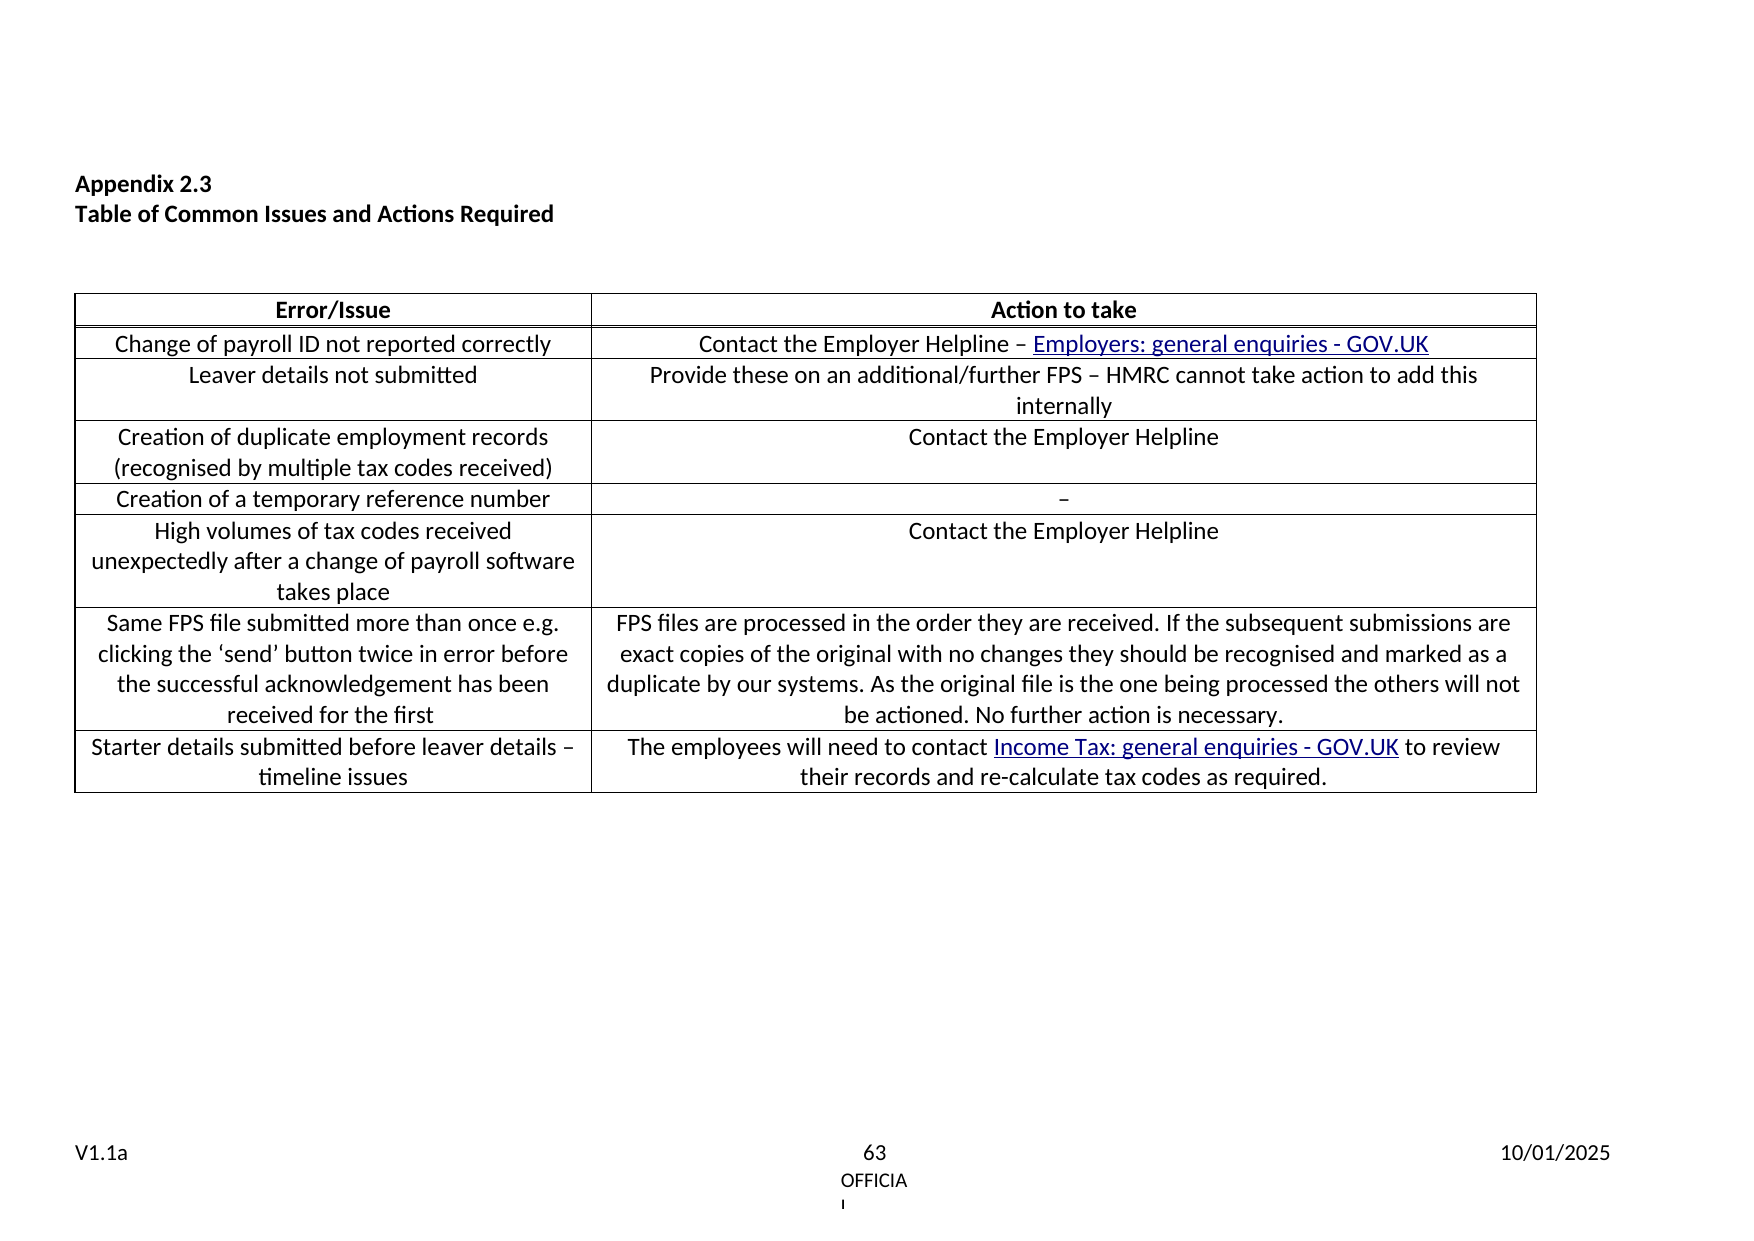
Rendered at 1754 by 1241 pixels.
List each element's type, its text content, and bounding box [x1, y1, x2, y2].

table_cell Starter details submitted before leaver details – timeline issues [76, 731, 591, 792]
table_cell Contact the Employer Helpline [592, 515, 1536, 607]
table_cell – [592, 484, 1536, 514]
table_cell FPS files are processed in the order they are received. If the subsequent submissions are exact copies of the original with no changes they should be recognised and marked as a duplicate by our systems. As the original file is the one being processed the others will not be actioned. No further action is necessary. [592, 608, 1536, 730]
table_cell Same FPS file submitted more than once e.g. clicking the ‘send’ button twice in error before the successful acknowledgement has been received for the first [76, 608, 591, 730]
table_cell High volumes of tax codes received unexpectedly after a change of payroll software takes place [76, 515, 591, 607]
table_cell Leaver details not submitted [76, 359, 591, 420]
table_header Action to take [592, 294, 1536, 324]
subtitle Appendix 2.3 Table of Common Issues and Actions Required [75, 168, 1679, 229]
table_cell The employees will need to contact Income Tax: general enquiries - GOV.UK to review their records and re-calculate tax codes as required. [592, 731, 1536, 792]
table_cell Change of payroll ID not reported correctly [76, 328, 591, 358]
table_cell Provide these on an additional/further FPS – HMRC cannot take action to add this internally [592, 359, 1536, 420]
table_cell Creation of a temporary reference number [76, 484, 591, 514]
table_cell Contact the Employer Helpline [592, 421, 1536, 482]
table_cell Contact the Employer Helpline – Employers: general enquiries - GOV.UK [592, 328, 1536, 358]
table_header Error/Issue [76, 294, 591, 324]
table_cell Creation of duplicate employment records (recognised by multiple tax codes received) [76, 421, 591, 482]
